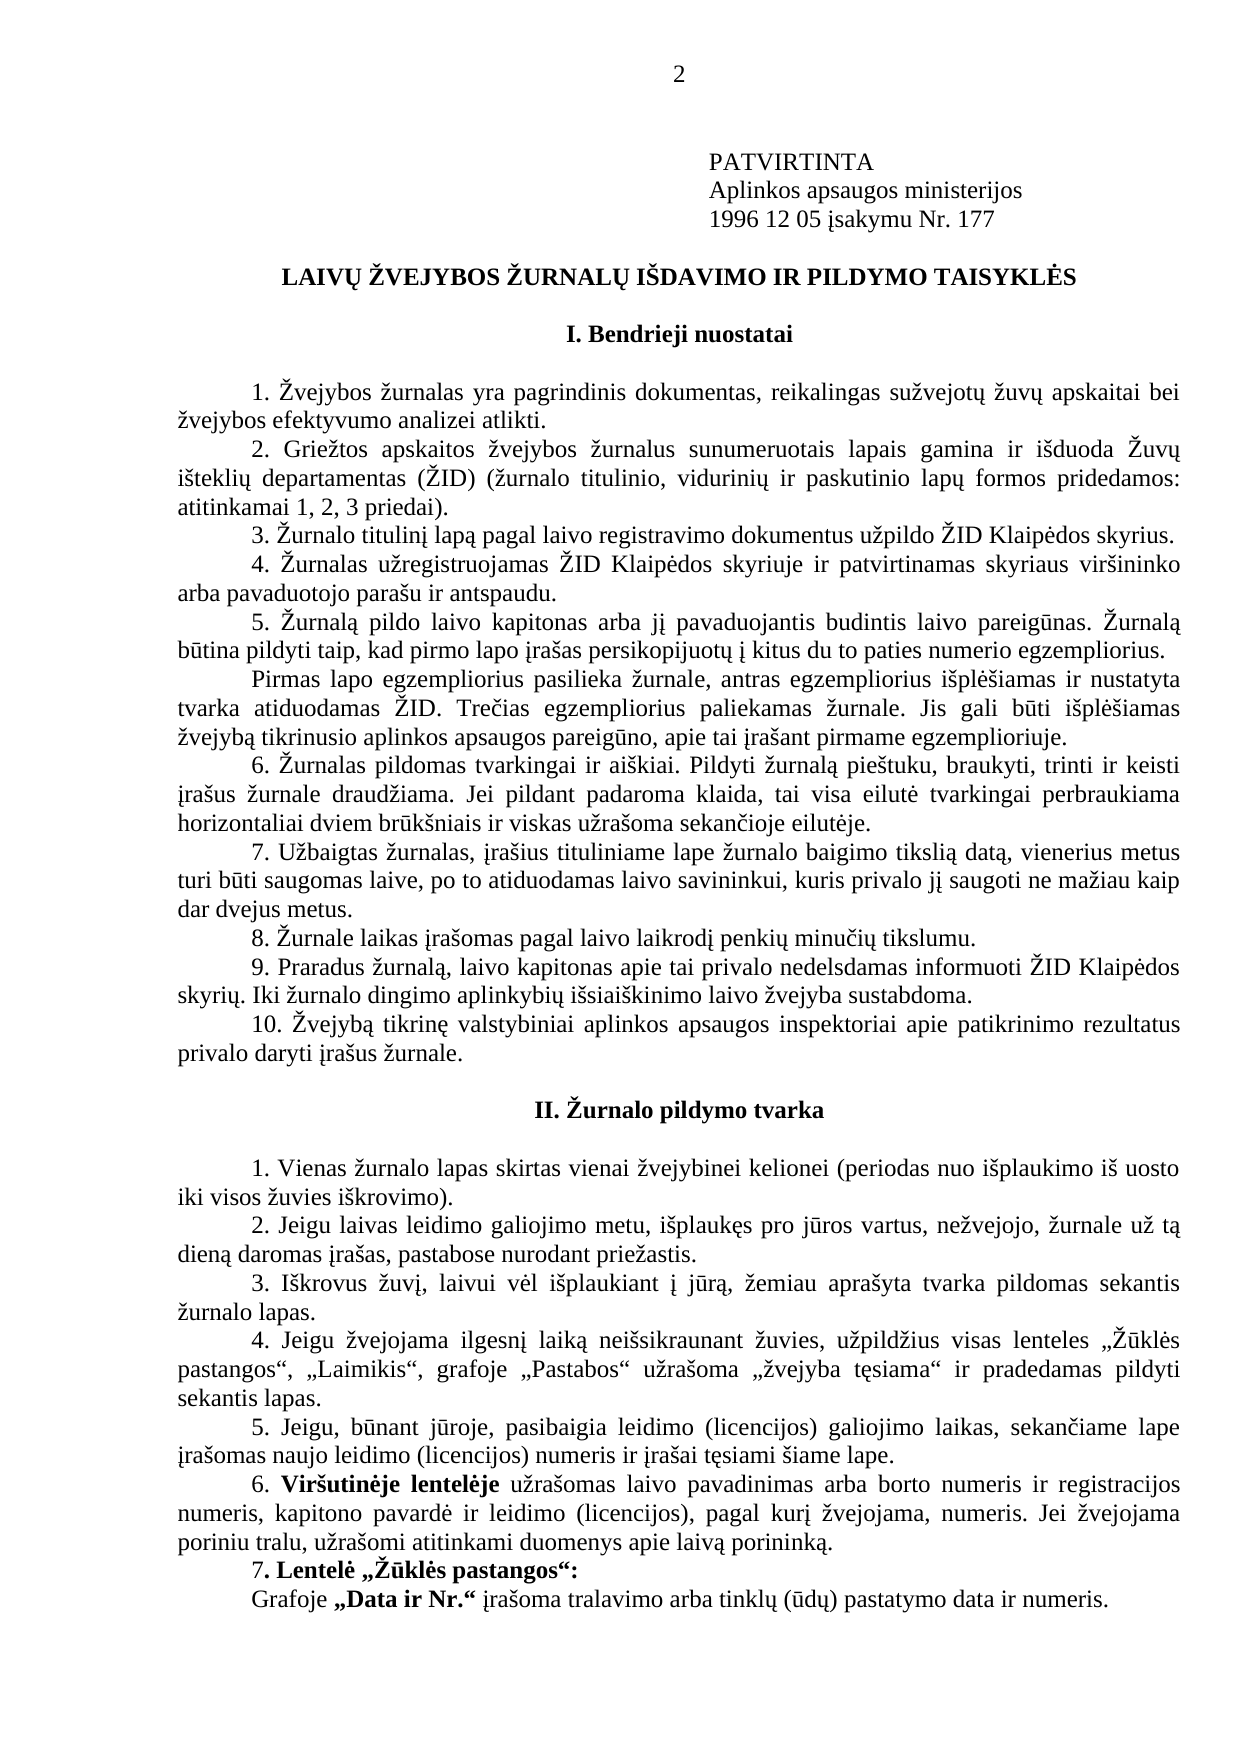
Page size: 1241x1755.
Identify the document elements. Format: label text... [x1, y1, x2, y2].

text I. Bendrieji nuostatai [177, 319, 1181, 348]
text 5. Jeigu, būnant jūroje, pasibaigia leidimo (licencijos) galiojimo laikas, sekančiame lape įrašomas naujo leidimo (licencijos) numeris ir įrašai tęsiami šiame lape. [177, 1412, 1181, 1469]
text 10. Žvejybą tikrinę valstybiniai aplinkos apsaugos inspektoriai apie patikrinimo rezultatus privalo daryti įrašus žurnale. [177, 1009, 1181, 1067]
text 1996 12 05 įsakymu Nr. 177 [177, 204, 1181, 233]
text Pirmas lapo egzempliorius pasilieka žurnale, antras egzempliorius išplėšiamas ir nustatyta tvarka atiduodamas ŽID. Trečias egzempliorius paliekamas žurnale. Jis gali būti išplėšiamas žvejybą tikrinusio aplinkos apsaugos pareigūno, apie tai įrašant pirmame egzemplioriuje. [177, 664, 1181, 751]
text 7. Užbaigtas žurnalas, įrašius tituliniame lape žurnalo baigimo tikslią datą, vienerius metus turi būti saugomas laive, po to atiduodamas laivo savininkui, kuris privalo jį saugoti ne mažiau kaip dar dvejus metus. [177, 837, 1181, 923]
text 8. Žurnale laikas įrašomas pagal laivo laikrodį penkių minučių tikslumu. [177, 923, 1181, 952]
text 6. Viršutinėje lentelėje užrašomas laivo pavadinimas arba borto numeris ir registracijos numeris, kapitono pavardė ir leidimo (licencijos), pagal kurį žvejojama, numeris. Jei žvejojama poriniu tralu, užrašomi atitinkami duomenys apie laivą porininką. [177, 1469, 1181, 1556]
text Patvirtinta [177, 147, 1181, 176]
text II. Žurnalo pildymo tvarka [177, 1096, 1181, 1124]
text 1. Vienas žurnalo lapas skirtas vienai žvejybinei kelionei (periodas nuo išplaukimo iš uosto iki visos žuvies iškrovimo). [177, 1153, 1181, 1211]
text Grafoje „Data ir Nr.“ įrašoma tralavimo arba tinklų (ūdų) pastatymo data ir numeris. [177, 1584, 1181, 1613]
text 4. Jeigu žvejojama ilgesnį laiką neišsikraunant žuvies, užpildžius visas lenteles „Žūklės pastangos“, „Laimikis“, grafoje „Pastabos“ užrašoma „žvejyba tęsiama“ ir pradedamas pildyti sekantis lapas. [177, 1326, 1181, 1412]
text 6. Žurnalas pildomas tvarkingai ir aiškiai. Pildyti žurnalą pieštuku, braukyti, trinti ir keisti įrašus žurnale draudžiama. Jei pildant padaroma klaida, tai visa eilutė tvarkingai perbraukiama horizontaliai dviem brūkšniais ir viskas užrašoma sekančioje eilutėje. [177, 751, 1181, 837]
text 7. Lentelė „Žūklės pastangos“: [177, 1556, 1181, 1584]
text 3. Žurnalo titulinį lapą pagal laivo registravimo dokumentus užpildo ŽID Klaipėdos skyrius. [177, 521, 1181, 549]
text 9. Praradus žurnalą, laivo kapitonas apie tai privalo nedelsdamas informuoti ŽID Klaipėdos skyrių. Iki žurnalo dingimo aplinkybių išsiaiškinimo laivo žvejyba sustabdoma. [177, 952, 1181, 1009]
text 2. Jeigu laivas leidimo galiojimo metu, išplaukęs pro jūros vartus, nežvejojo, žurnale už tą dieną daromas įrašas, pastabose nurodant priežastis. [177, 1211, 1181, 1268]
text Aplinkos apsaugos ministerijos [177, 176, 1181, 204]
text LAIVŲ ŽVEJYBOS ŽURNALŲ IŠDAVIMO IR PILDYMO TAISYKLĖS [177, 262, 1181, 291]
text 1. Žvejybos žurnalas yra pagrindinis dokumentas, reikalingas sužvejotų žuvų apskaitai bei žvejybos efektyvumo analizei atlikti. [177, 377, 1181, 434]
text 2. Griežtos apskaitos žvejybos žurnalus sunumeruotais lapais gamina ir išduoda Žuvų išteklių departamentas (ŽID) (žurnalo titulinio, vidurinių ir paskutinio lapų formos pridedamos: atitinkamai 1, 2, 3 priedai). [177, 434, 1181, 521]
text 4. Žurnalas užregistruojamas ŽID Klaipėdos skyriuje ir patvirtinamas skyriaus viršininko arba pavaduotojo parašu ir antspaudu. [177, 549, 1181, 607]
text 3. Iškrovus žuvį, laivui vėl išplaukiant į jūrą, žemiau aprašyta tvarka pildomas sekantis žurnalo lapas. [177, 1268, 1181, 1326]
text 5. Žurnalą pildo laivo kapitonas arba jį pavaduojantis budintis laivo pareigūnas. Žurnalą būtina pildyti taip, kad pirmo lapo įrašas persikopijuotų į kitus du to paties numerio egzempliorius. [177, 607, 1181, 664]
